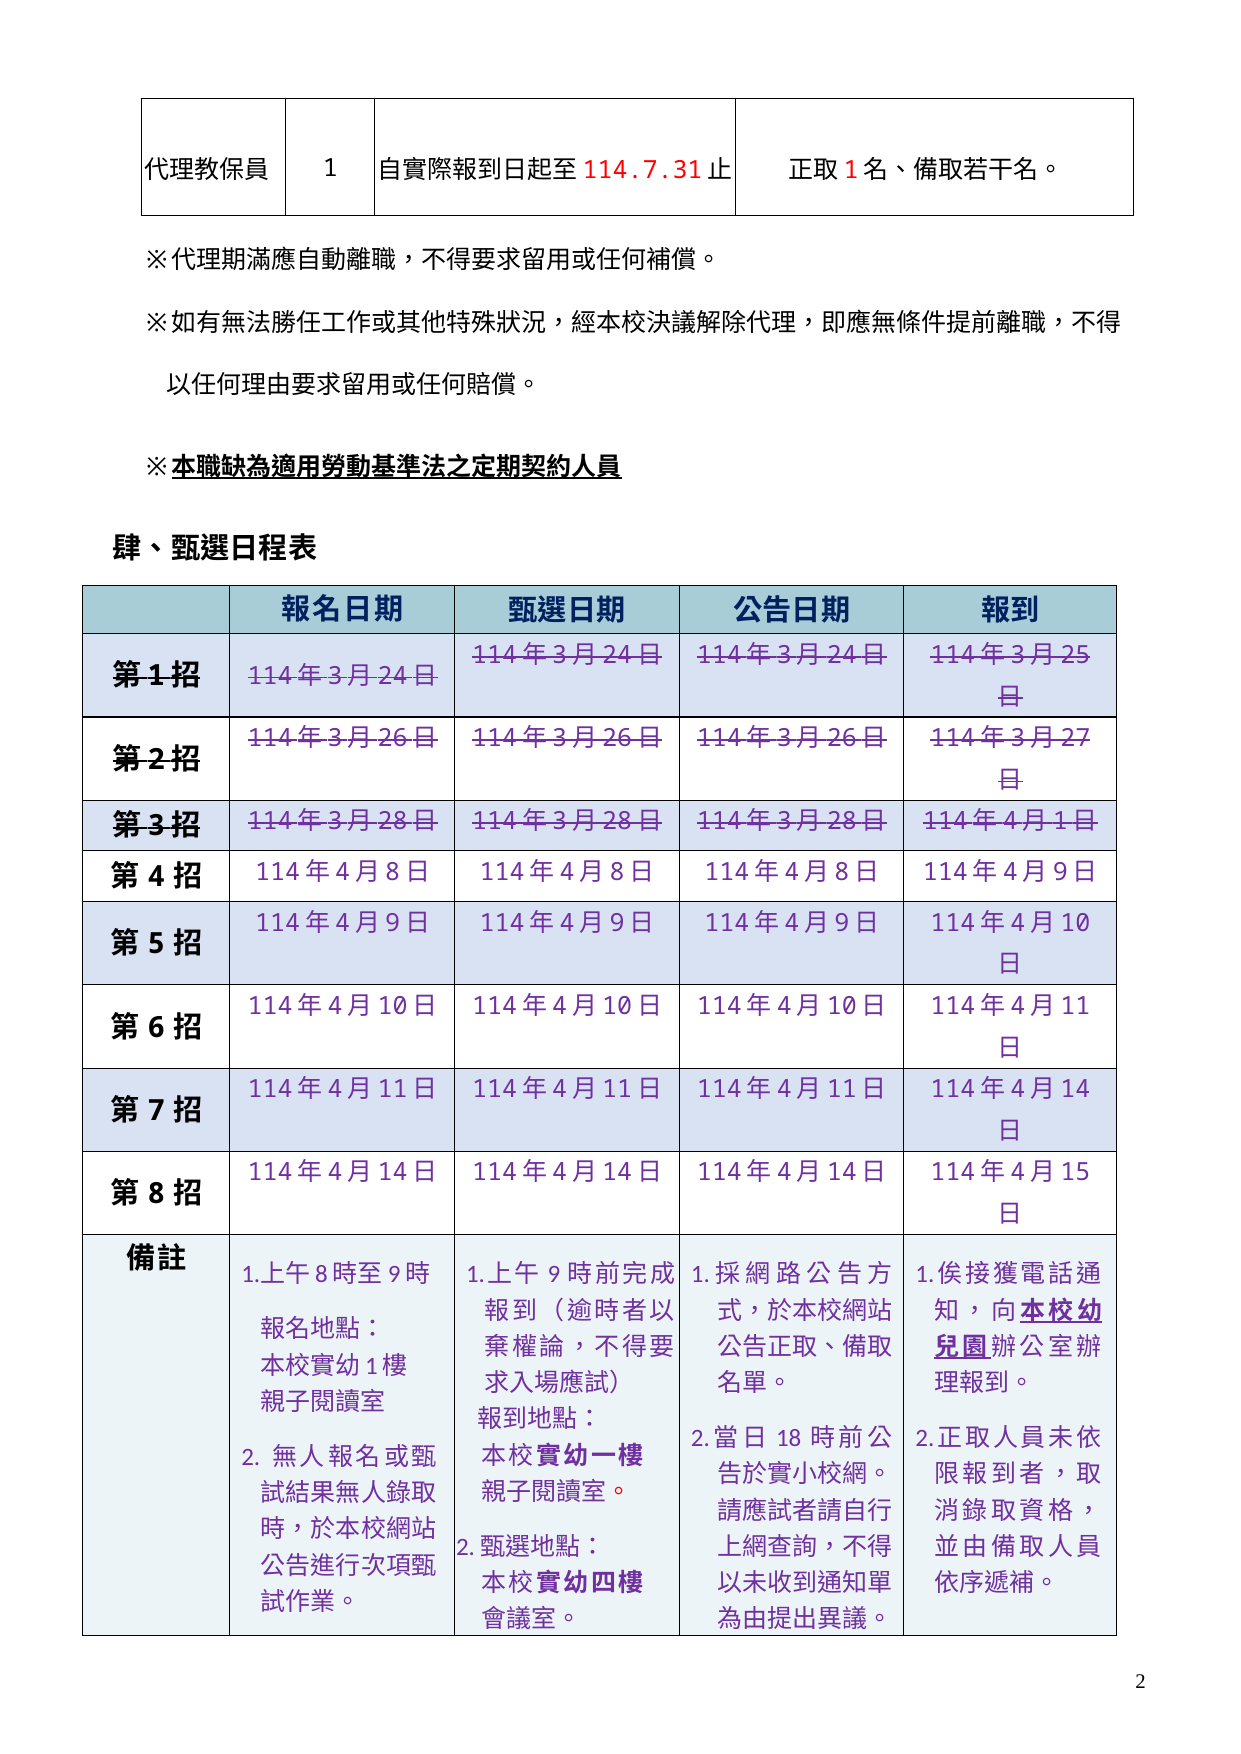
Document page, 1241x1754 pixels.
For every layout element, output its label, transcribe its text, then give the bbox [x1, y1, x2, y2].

table_cell 114年3月24日 [230, 634, 454, 716]
table_cell 1.採網路公告方式，於本校網站公告正取、備取名單。 2.當日18時前公告於實小校網。請應試者請自行上網查詢，不得以未收到通知單為由提出異議。 [680, 1235, 903, 1635]
table_header 公告日期 [680, 586, 903, 633]
table_header [83, 586, 229, 633]
table_cell 114年3月27日 [904, 718, 1116, 800]
table_cell 第8招 [83, 1152, 229, 1234]
table_cell 114年4月8日 [680, 851, 903, 901]
table_cell 114年4月11日 [455, 1069, 679, 1151]
table_cell 114年4月9日 [455, 902, 679, 984]
table_cell 114年4月14日 [455, 1152, 679, 1234]
table_cell 114年3月28日 [230, 801, 454, 850]
text ※本職缺為適用勞動基準法之定期契約人員 [142, 422, 1146, 485]
table_cell 114年4月14日 [230, 1152, 454, 1234]
table_cell 第4招 [83, 851, 229, 901]
table_cell 114年4月10日 [455, 985, 679, 1068]
text ※如有無法勝任工作或其他特殊狀況，經本校決議解除代理，即應無條件提前離職，不得以任何理由要求留用或任何賠償。 [142, 279, 1146, 404]
table_cell 114年4月8日 [230, 851, 454, 901]
table_cell 備註 [83, 1235, 229, 1635]
table_cell 114年4月1日 [904, 801, 1116, 850]
table_cell 114年3月28日 [680, 801, 903, 850]
table_cell 1.上午9時前完成報到（逾時者以棄權論，不得要求入場應試） 報到地點： 本校實幼一樓親子閱讀室。 2. 甄選地點： 本校實幼四樓會議室。 [455, 1235, 679, 1635]
table_cell 114年4月10日 [904, 902, 1116, 984]
table_cell 114年4月10日 [680, 985, 903, 1068]
table_cell 114年4月14日 [680, 1152, 903, 1234]
table_cell 114年4月9日 [230, 902, 454, 984]
table_cell 第3招 [83, 801, 229, 850]
table_cell 114年3月26日 [230, 718, 454, 800]
table_cell 114年4月15日 [904, 1152, 1116, 1234]
table_cell 114年4月14日 [904, 1069, 1116, 1151]
table_cell 114年3月26日 [680, 718, 903, 800]
table_cell 114年4月11日 [680, 1069, 903, 1151]
table_cell 正取1名、備取若干名。 [736, 99, 1133, 215]
table_cell 代理教保員 [142, 99, 285, 215]
table_cell 114年4月9日 [680, 902, 903, 984]
table_cell 1.俟接獲電話通知，向本校幼兒園辦公室辦理報到。 2.正取人員未依限報到者，取消錄取資格，並由備取人員依序遞補。 [904, 1235, 1116, 1635]
table_cell 1.上午8時至9時 報名地點： 本校實幼1樓 親子閱讀室 2. 無人報名或甄試結果無人錄取時，於本校網站公告進行次項甄試作業。 [230, 1235, 454, 1635]
table_cell 第2招 [83, 718, 229, 800]
table_cell 114年4月9日 [904, 851, 1116, 901]
table_cell 114年3月24日 [680, 634, 903, 716]
table_header 報名日期 [230, 586, 454, 633]
table_header 報到 [904, 586, 1116, 633]
text ※代理期滿應自動離職，不得要求留用或任何補償。 [142, 216, 1158, 279]
table_cell 114年4月10日 [230, 985, 454, 1068]
table_cell 114年3月28日 [455, 801, 679, 850]
table_cell 第1招 [83, 634, 229, 716]
table_cell 114年4月8日 [455, 851, 679, 901]
table_cell 第7招 [83, 1069, 229, 1151]
table_cell 114年4月11日 [904, 985, 1116, 1068]
table_cell 114年3月25日 [904, 634, 1116, 716]
table_cell 114年4月11日 [230, 1069, 454, 1151]
table_cell 114年3月26日 [455, 718, 679, 800]
table_cell 第5招 [83, 902, 229, 984]
table_cell 114年3月24日 [455, 634, 679, 716]
table_header 甄選日期 [455, 586, 679, 633]
table_cell 自實際報到日起至114.7.31止 [375, 99, 735, 215]
table_cell 1 [286, 99, 374, 215]
list 甄選日程表 [112, 504, 1146, 566]
table_cell 第6招 [83, 985, 229, 1068]
